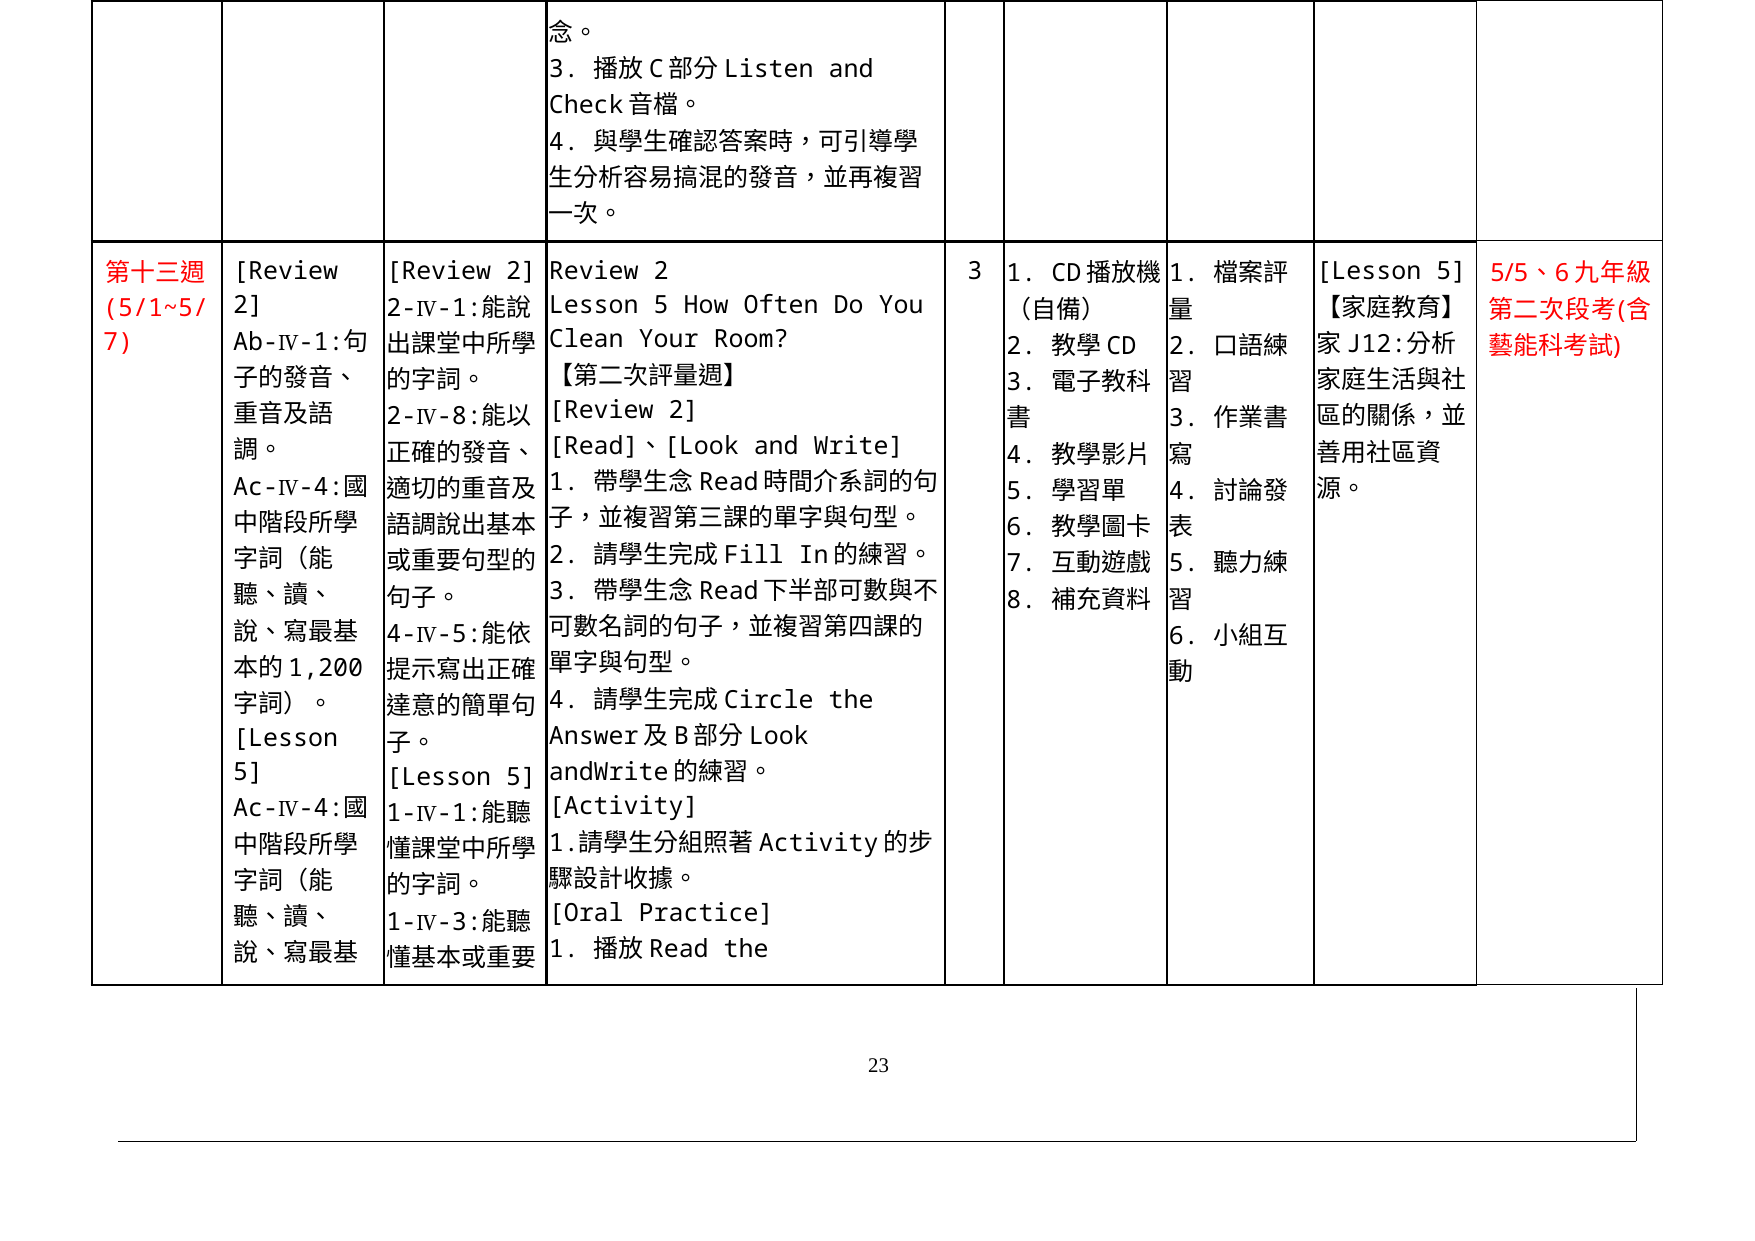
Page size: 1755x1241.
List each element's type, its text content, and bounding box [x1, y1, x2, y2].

table_cell [Lesson 5] 【家庭教育】 家J12:分析家庭生活與社區的關係，並善用社區資源。 [1315, 243, 1476, 984]
table_cell 3 [946, 243, 1003, 984]
table_cell [Review 2] Ab-Ⅳ-1:句子的發音、重音及語調。 Ac-Ⅳ-4:國中階段所學字詞（能聽、讀、說、寫最基本的1,200字詞）。 [Lesson 5] Ac-Ⅳ-4:國中階段所學字詞（能聽、讀、說、寫最基 [223, 243, 383, 984]
table_cell [223, 2, 383, 240]
table_cell [1477, 1, 1662, 240]
table_cell [385, 2, 545, 240]
table_cell 1. CD播放機（自備） 2. 教學CD 3. 電子教科書 4. 教學影片 5. 學習單 6. 教學圖卡 7. 互動遊戲 8. 補充資料 [1005, 243, 1166, 984]
table_cell [93, 2, 221, 240]
table_cell Review 2 Lesson 5 How Often Do You Clean Your Room? 【第二次評量週】 [Review 2] [Read]、[Look and Write] 1. 帶學生念Read時間介系詞的句子，並複習第三課的單字與句型。 2. 請學生完成Fill In的練習。 3. 帶學生念Read下半部可數與不可數名詞的句子，並複習第四課的單字與句型。 4. 請學生完成Circle the Answer及B部分Look andWrite的練習。 [Activity] 1.請學生分組照著Activity的步驟設計收據。 [Oral Practice] 1. 播放Read the [548, 243, 944, 984]
table_cell [1315, 2, 1476, 240]
table_cell [1005, 2, 1166, 240]
table_cell [946, 2, 1003, 240]
table_cell 5/5、6九年級第二次段考(含藝能科考試) [1477, 241, 1662, 984]
table_cell 念。 3. 播放C部分Listen and Check音檔。 4. 與學生確認答案時，可引導學生分析容易搞混的發音，並再複習一次。 [548, 2, 944, 240]
table_cell [Review 2] 2-Ⅳ-1:能說出課堂中所學的字詞。 2-Ⅳ-8:能以正確的發音、適切的重音及語調說出基本或重要句型的句子。 4-Ⅳ-5:能依提示寫出正確達意的簡單句子。 [Lesson 5] 1-Ⅳ-1:能聽懂課堂中所學的字詞。 1-Ⅳ-3:能聽懂基本或重要 [385, 243, 545, 984]
table_cell [1168, 2, 1313, 240]
table_cell 1. 檔案評量 2. 口語練習 3. 作業書寫 4. 討論發表 5. 聽力練習 6. 小組互動 [1168, 243, 1313, 984]
table_cell 第十三週(5/1~5/7) [93, 243, 221, 984]
